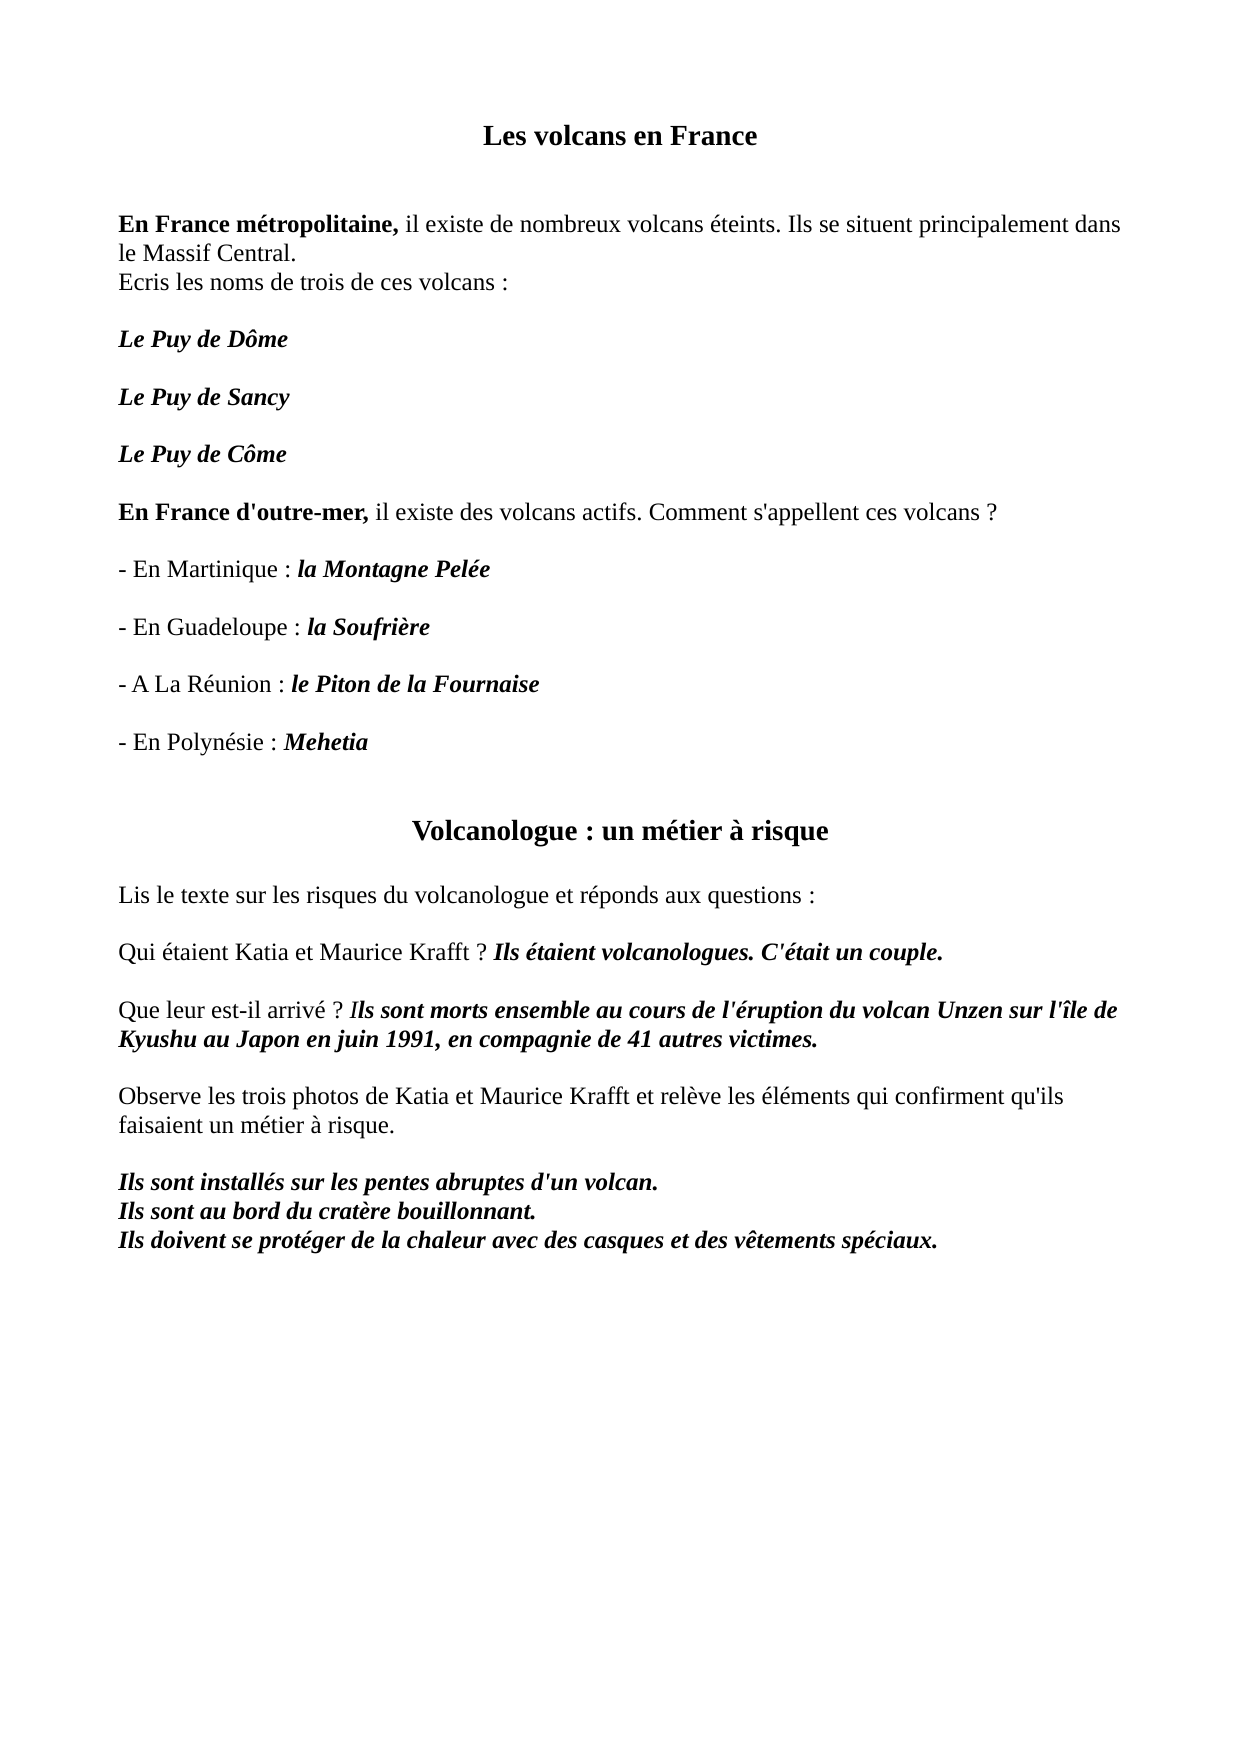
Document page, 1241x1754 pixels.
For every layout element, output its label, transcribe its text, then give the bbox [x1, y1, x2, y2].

text - En Guadeloupe : la Soufrière [118, 612, 1122, 640]
text Que leur est-il arrivé ? Ils sont morts ensemble au cours de l'éruption du volcan Unzen sur l'île de Kyushu au Japon en juin 1991, en compagnie de 41 autres victimes. [118, 995, 1122, 1052]
text En France métropolitaine, il existe de nombreux volcans éteints. Ils se situent principalement dans le Massif Central. [118, 209, 1122, 267]
text Ils doivent se protéger de la chaleur avec des casques et des vêtements spéciaux. [118, 1225, 1122, 1254]
text Le Puy de Côme [118, 439, 1122, 468]
text - En Polynésie : Mehetia [118, 727, 1122, 755]
text Ils sont au bord du cratère bouillonnant. [118, 1196, 1122, 1225]
text Volcanologue : un métier à risque [118, 813, 1122, 846]
text Ecris les noms de trois de ces volcans : [118, 267, 1122, 295]
text Les volcans en France [118, 118, 1122, 152]
text - A La Réunion : le Piton de la Fournaise [118, 669, 1122, 698]
text Qui étaient Katia et Maurice Krafft ? Ils étaient volcanologues. C'était un couple. [118, 937, 1122, 966]
text Le Puy de Sancy [118, 382, 1122, 410]
text Ils sont installés sur les pentes abruptes d'un volcan. [118, 1167, 1122, 1196]
text Lis le texte sur les risques du volcanologue et réponds aux questions : [118, 880, 1122, 909]
text Observe les trois photos de Katia et Maurice Krafft et relève les éléments qui confirment qu'ils faisaient un métier à risque. [118, 1081, 1122, 1139]
text En France d'outre-mer, il existe des volcans actifs. Comment s'appellent ces volcans ? [118, 497, 1122, 525]
text - En Martinique : la Montagne Pelée [118, 554, 1122, 583]
text Le Puy de Dôme [118, 324, 1122, 353]
